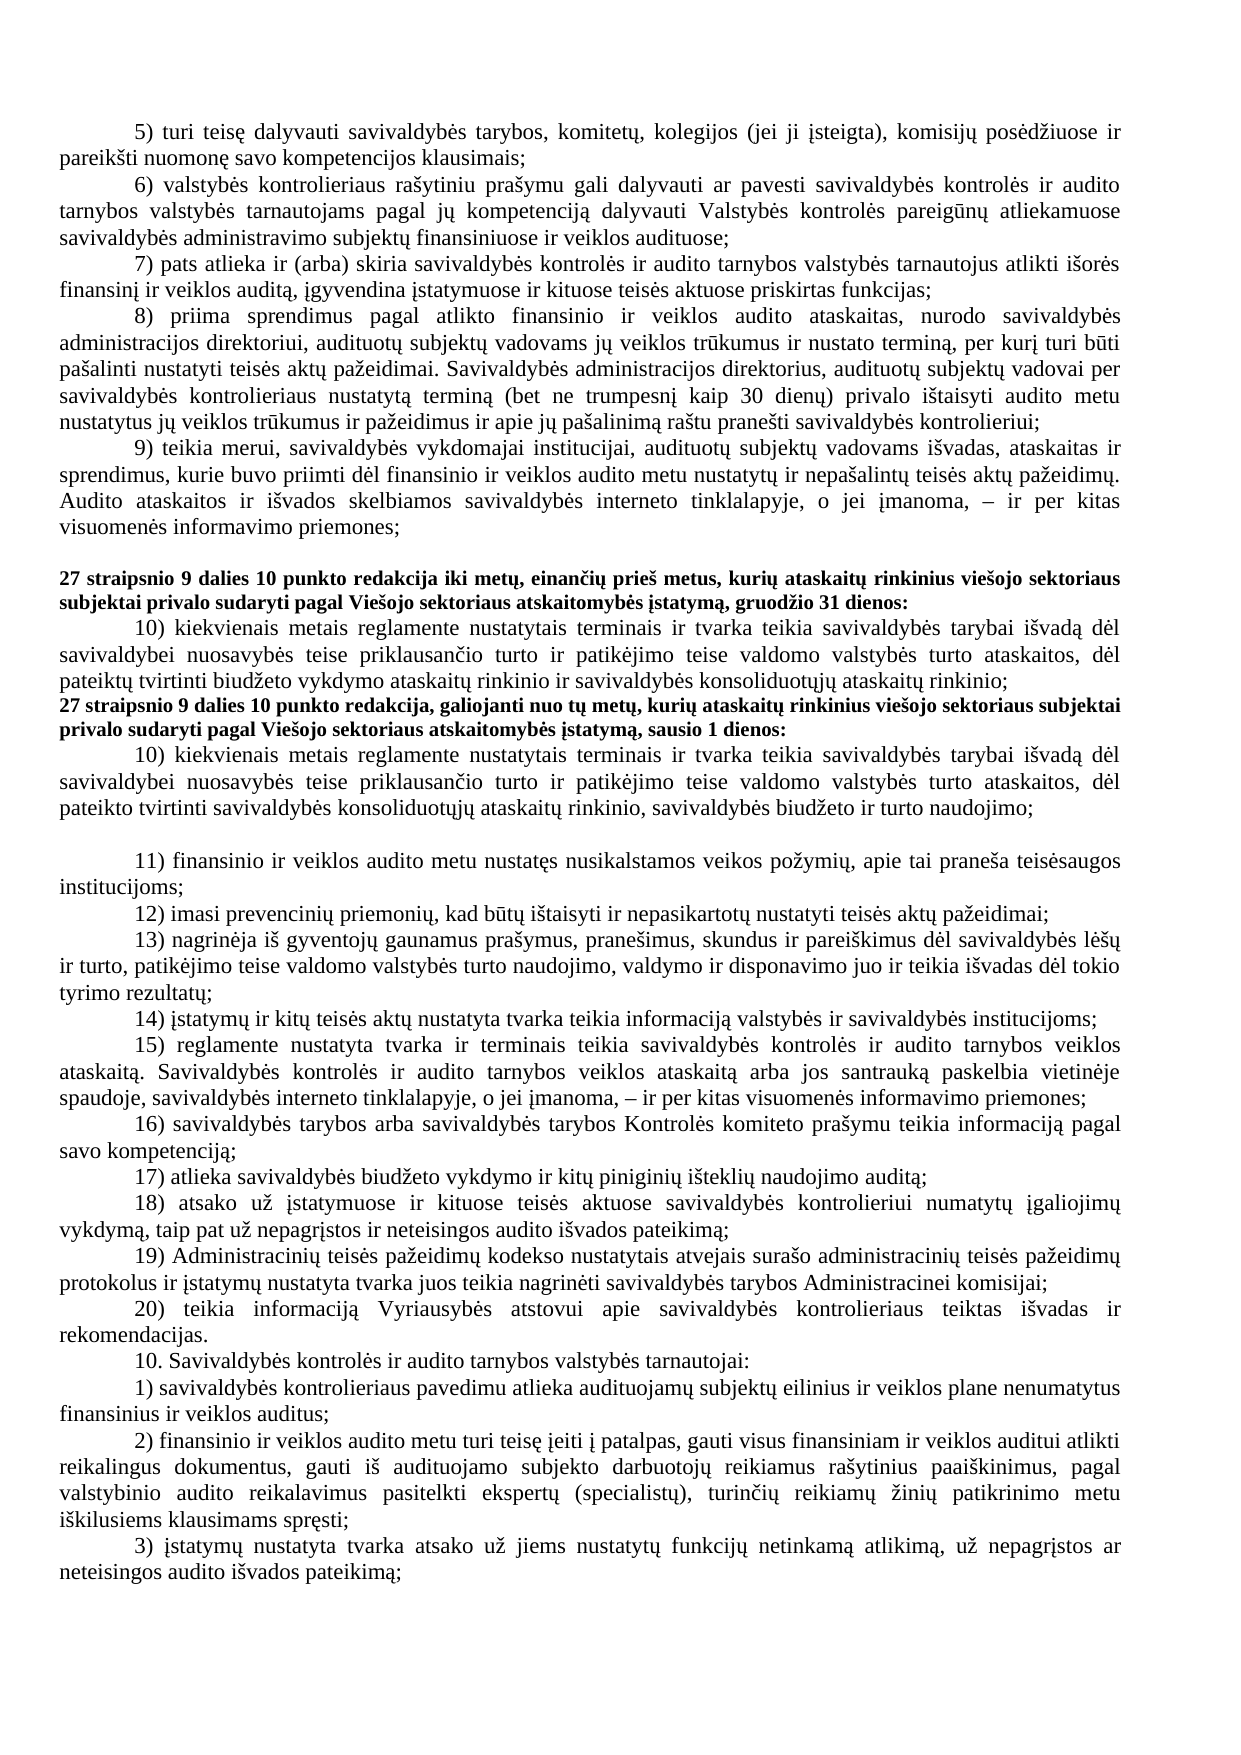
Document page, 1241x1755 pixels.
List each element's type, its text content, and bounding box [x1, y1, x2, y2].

text 19) Administracinių teisės pažeidimų kodekso nustatytais atvejais surašo administracinių teisės pažeidimų protokolus ir įstatymų nustatyta tvarka juos teikia nagrinėti savivaldybės tarybos Administracinei komisijai; [59, 1242, 1122, 1295]
text 10. Savivaldybės kontrolės ir audito tarnybos valstybės tarnautojai: [59, 1348, 1122, 1374]
text 9) teikia merui, savivaldybės vykdomajai institucijai, audituotų subjektų vadovams išvadas, ataskaitas ir sprendimus, kurie buvo priimti dėl finansinio ir veiklos audito metu nustatytų ir nepašalintų teisės aktų pažeidimų. Audito ataskaitos ir išvados skelbiamos savivaldybės interneto tinklalapyje, o jei įmanoma, – ir per kitas visuomenės informavimo priemones; [59, 434, 1122, 540]
text 13) nagrinėja iš gyventojų gaunamus prašymus, pranešimus, skundus ir pareiškimus dėl savivaldybės lėšų ir turto, patikėjimo teise valdomo valstybės turto naudojimo, valdymo ir disponavimo juo ir teikia išvadas dėl tokio tyrimo rezultatų; [59, 926, 1122, 1005]
text 2) finansinio ir veiklos audito metu turi teisę įeiti į patalpas, gauti visus finansiniam ir veiklos auditui atlikti reikalingus dokumentus, gauti iš audituojamo subjekto darbuotojų reikiamus rašytinius paaiškinimus, pagal valstybinio audito reikalavimus pasitelkti ekspertų (specialistų), turinčių reikiamų žinių patikrinimo metu iškilusiems klausimams spręsti; [59, 1427, 1122, 1532]
text 1) savivaldybės kontrolieriaus pavedimu atlieka audituojamų subjektų eilinius ir veiklos plane nenumatytus finansinius ir veiklos auditus; [59, 1374, 1122, 1427]
text 17) atlieka savivaldybės biudžeto vykdymo ir kitų piniginių išteklių naudojimo auditą; [59, 1163, 1122, 1189]
text 27 straipsnio 9 dalies 10 punkto redakcija iki metų, einančių prieš metus, kurių ataskaitų rinkinius viešojo sektoriaus subjektai privalo sudaryti pagal Viešojo sektoriaus atskaitomybės įstatymą, gruodžio 31 dienos: [59, 566, 1122, 614]
text 15) reglamente nustatyta tvarka ir terminais teikia savivaldybės kontrolės ir audito tarnybos veiklos ataskaitą. Savivaldybės kontrolės ir audito tarnybos veiklos ataskaitą arba jos santrauką paskelbia vietinėje spaudoje, savivaldybės interneto tinklalapyje, o jei įmanoma, – ir per kitas visuomenės informavimo priemones; [59, 1031, 1122, 1110]
text 10) kiekvienais metais reglamente nustatytais terminais ir tvarka teikia savivaldybės tarybai išvadą dėl savivaldybei nuosavybės teise priklausančio turto ir patikėjimo teise valdomo valstybės turto ataskaitos, dėl pateikto tvirtinti savivaldybės konsoliduotųjų ataskaitų rinkinio, savivaldybės biudžeto ir turto naudojimo; [59, 741, 1122, 821]
text 8) priima sprendimus pagal atlikto finansinio ir veiklos audito ataskaitas, nurodo savivaldybės administracijos direktoriui, audituotų subjektų vadovams jų veiklos trūkumus ir nustato terminą, per kurį turi būti pašalinti nustatyti teisės aktų pažeidimai. Savivaldybės administracijos direktorius, audituotų subjektų vadovai per savivaldybės kontrolieriaus nustatytą terminą (bet ne trumpesnį kaip 30 dienų) privalo ištaisyti audito metu nustatytus jų veiklos trūkumus ir pažeidimus ir apie jų pašalinimą raštu pranešti savivaldybės kontrolieriui; [59, 303, 1122, 434]
text 6) valstybės kontrolieriaus rašytiniu prašymu gali dalyvauti ar pavesti savivaldybės kontrolės ir audito tarnybos valstybės tarnautojams pagal jų kompetenciją dalyvauti Valstybės kontrolės pareigūnų atliekamuose savivaldybės administravimo subjektų finansiniuose ir veiklos audituose; [59, 171, 1122, 250]
text 3) įstatymų nustatyta tvarka atsako už jiems nustatytų funkcijų netinkamą atlikimą, už nepagrįstos ar neteisingos audito išvados pateikimą; [59, 1532, 1122, 1585]
text 10) kiekvienais metais reglamente nustatytais terminais ir tvarka teikia savivaldybės tarybai išvadą dėl savivaldybei nuosavybės teise priklausančio turto ir patikėjimo teise valdomo valstybės turto ataskaitos, dėl pateiktų tvirtinti biudžeto vykdymo ataskaitų rinkinio ir savivaldybės konsoliduotųjų ataskaitų rinkinio; [59, 614, 1122, 693]
text 16) savivaldybės tarybos arba savivaldybės tarybos Kontrolės komiteto prašymu teikia informaciją pagal savo kompetenciją; [59, 1110, 1122, 1163]
text 27 straipsnio 9 dalies 10 punkto redakcija, galiojanti nuo tų metų, kurių ataskaitų rinkinius viešojo sektoriaus subjektai privalo sudaryti pagal Viešojo sektoriaus atskaitomybės įstatymą, sausio 1 dienos: [59, 693, 1122, 741]
text 11) finansinio ir veiklos audito metu nustatęs nusikalstamos veikos požymių, apie tai praneša teisėsaugos institucijoms; [59, 847, 1122, 899]
text 7) pats atlieka ir (arba) skiria savivaldybės kontrolės ir audito tarnybos valstybės tarnautojus atlikti išorės finansinį ir veiklos auditą, įgyvendina įstatymuose ir kituose teisės aktuose priskirtas funkcijas; [59, 250, 1122, 303]
text 12) imasi prevencinių priemonių, kad būtų ištaisyti ir nepasikartotų nustatyti teisės aktų pažeidimai; [59, 899, 1122, 926]
text 20) teikia informaciją Vyriausybės atstovui apie savivaldybės kontrolieriaus teiktas išvadas ir rekomendacijas. [59, 1295, 1122, 1348]
text 14) įstatymų ir kitų teisės aktų nustatyta tvarka teikia informaciją valstybės ir savivaldybės institucijoms; [59, 1005, 1122, 1031]
text 18) atsako už įstatymuose ir kituose teisės aktuose savivaldybės kontrolieriui numatytų įgaliojimų vykdymą, taip pat už nepagrįstos ir neteisingos audito išvados pateikimą; [59, 1189, 1122, 1242]
text 5) turi teisę dalyvauti savivaldybės tarybos, komitetų, kolegijos (jei ji įsteigta), komisijų posėdžiuose ir pareikšti nuomonę savo kompetencijos klausimais; [59, 118, 1122, 171]
